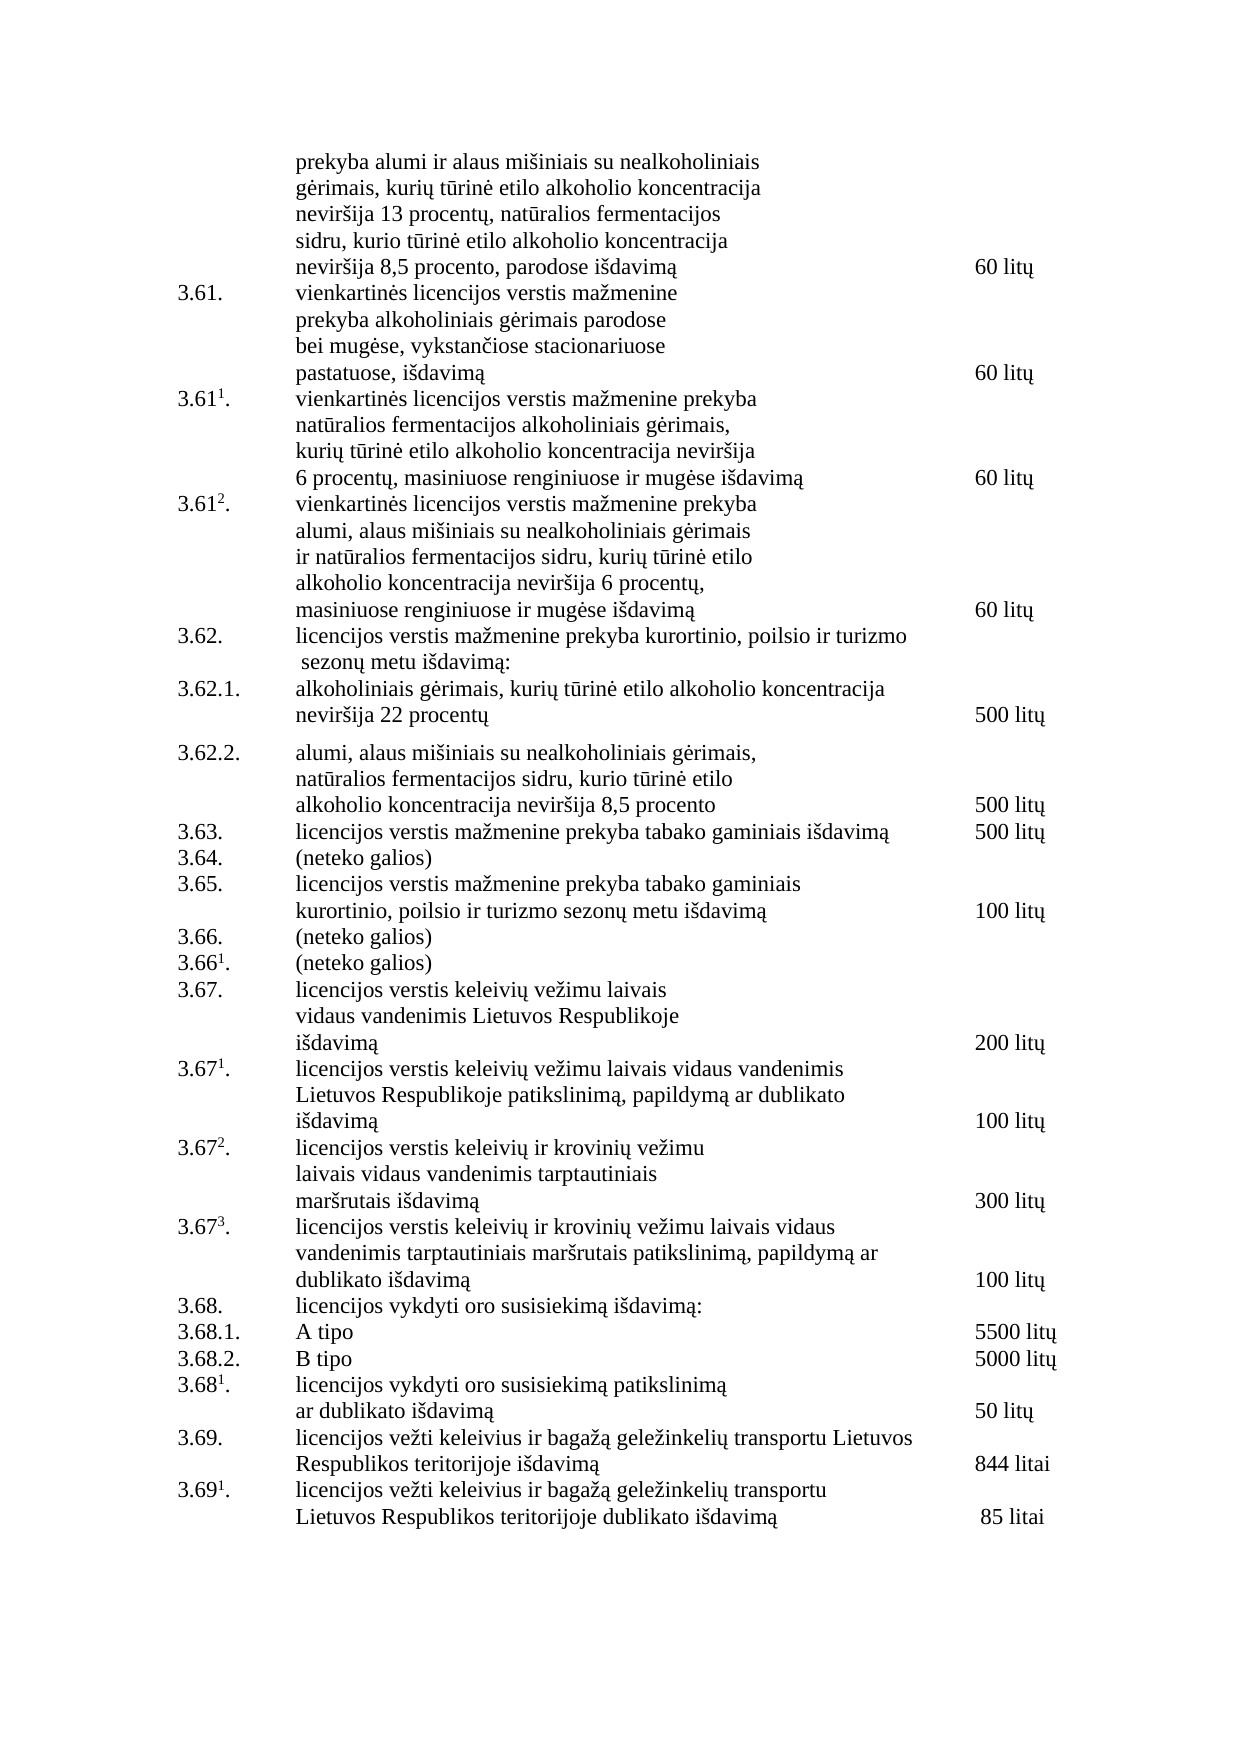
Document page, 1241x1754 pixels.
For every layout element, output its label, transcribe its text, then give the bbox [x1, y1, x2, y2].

text 3.672. licencijos verstis keleivių ir krovinių vežimu [177, 1134, 1122, 1160]
text 3.691. licencijos vežti keleivius ir bagažą geležinkelių transportu Lietuvos Respublikos teritorijoje dublikato išdavimą 85 litai [177, 1477, 1122, 1529]
text natūralios fermentacijos sidru, kurio tūrinė etilo [177, 765, 1122, 791]
text 3.63. licencijos verstis mažmenine prekyba tabako gaminiais išdavimą 500 litų [177, 818, 1122, 844]
text 3.67. licencijos verstis keleivių vežimu laivais [177, 976, 1122, 1002]
text 3.68.1. A tipo 5500 litų [177, 1318, 1122, 1345]
text 3.69. licencijos vežti keleivius ir bagažą geležinkelių transportu Lietuvos Respublikos teritorijoje išdavimą 844 litai [177, 1424, 1122, 1477]
text prekyba alumi ir alaus mišiniais su nealkoholiniais [177, 148, 1122, 174]
text 3.671. licencijos verstis keleivių vežimu laivais vidaus vandenimis [177, 1055, 1122, 1081]
text dublikato išdavimą 100 litų [177, 1266, 1122, 1292]
text kurių tūrinė etilo alkoholio koncentracija neviršija [177, 438, 1122, 464]
text laivais vidaus vandenimis tarptautiniais [177, 1160, 1122, 1187]
text bei mugėse, vykstančiose stacionariuose [177, 332, 1122, 358]
text 3.66. (neteko galios) [177, 923, 1122, 949]
text alkoholio koncentracija neviršija 8,5 procento 500 litų [177, 791, 1122, 818]
text gėrimais, kurių tūrinė etilo alkoholio koncentracija [177, 174, 1122, 200]
text Lietuvos Respublikoje patikslinimą, papildymą ar dublikato [177, 1081, 1122, 1108]
text išdavimą 100 litų [177, 1108, 1122, 1134]
text 3.62.2. alumi, alaus mišiniais su nealkoholiniais gėrimais, [177, 727, 1122, 765]
text sidru, kurio tūrinė etilo alkoholio koncentracija [177, 227, 1122, 253]
text pastatuose, išdavimą 60 litų [295, 358, 1122, 385]
text 3.68.2. B tipo 5000 litų [177, 1345, 1122, 1371]
text išdavimą 200 litų [295, 1028, 1122, 1055]
text 3.65. licencijos verstis mažmenine prekyba tabako gaminiais kurortinio, poilsio ir turizmo sezonų metu išdavimą 100 litų [177, 870, 1122, 923]
text 3.62. licencijos verstis mažmenine prekyba kurortinio, poilsio ir turizmo sezonų metu išdavimą: [177, 622, 1122, 675]
text 3.673. licencijos verstis keleivių ir krovinių vežimu laivais vidaus [177, 1213, 1122, 1239]
text maršrutais išdavimą 300 litų [177, 1187, 1122, 1213]
text ar dublikato išdavimą 50 litų [295, 1397, 1122, 1424]
text 3.661. (neteko galios) [177, 949, 1122, 976]
text vidaus vandenimis Lietuvos Respublikoje [177, 1002, 1122, 1028]
text 3.612. vienkartinės licencijos verstis mažmenine prekyba [177, 490, 1122, 517]
text 3.64. (neteko galios) [177, 844, 1122, 870]
text neviršija 8,5 procento, parodose išdavimą 60 litų [177, 253, 1122, 279]
text natūralios fermentacijos alkoholiniais gėrimais, [177, 411, 1122, 438]
text 3.62.1. alkoholiniais gėrimais, kurių tūrinė etilo alkoholio koncentracija neviršija 22 procentų 500 litų [177, 675, 1122, 727]
text neviršija 13 procentų, natūralios fermentacijos [177, 200, 1122, 227]
text ir natūralios fermentacijos sidru, kurių tūrinė etilo [177, 543, 1122, 569]
text 3.611. vienkartinės licencijos verstis mažmenine prekyba [177, 385, 1122, 411]
text prekyba alkoholiniais gėrimais parodose [177, 306, 1122, 332]
text alumi, alaus mišiniais su nealkoholiniais gėrimais [177, 517, 1122, 543]
text 3.68. licencijos vykdyti oro susisiekimą išdavimą: [177, 1292, 1122, 1318]
text 3.681. licencijos vykdyti oro susisiekimą patikslinimą [177, 1371, 1122, 1397]
text alkoholio koncentracija neviršija 6 procentų, [177, 569, 1122, 596]
text 6 procentų, masiniuose renginiuose ir mugėse išdavimą 60 litų [177, 464, 1122, 490]
text masiniuose renginiuose ir mugėse išdavimą 60 litų [177, 596, 1122, 622]
text 3.61. vienkartinės licencijos verstis mažmenine [177, 279, 1122, 306]
text vandenimis tarptautiniais maršrutais patikslinimą, papildymą ar [177, 1239, 1122, 1266]
